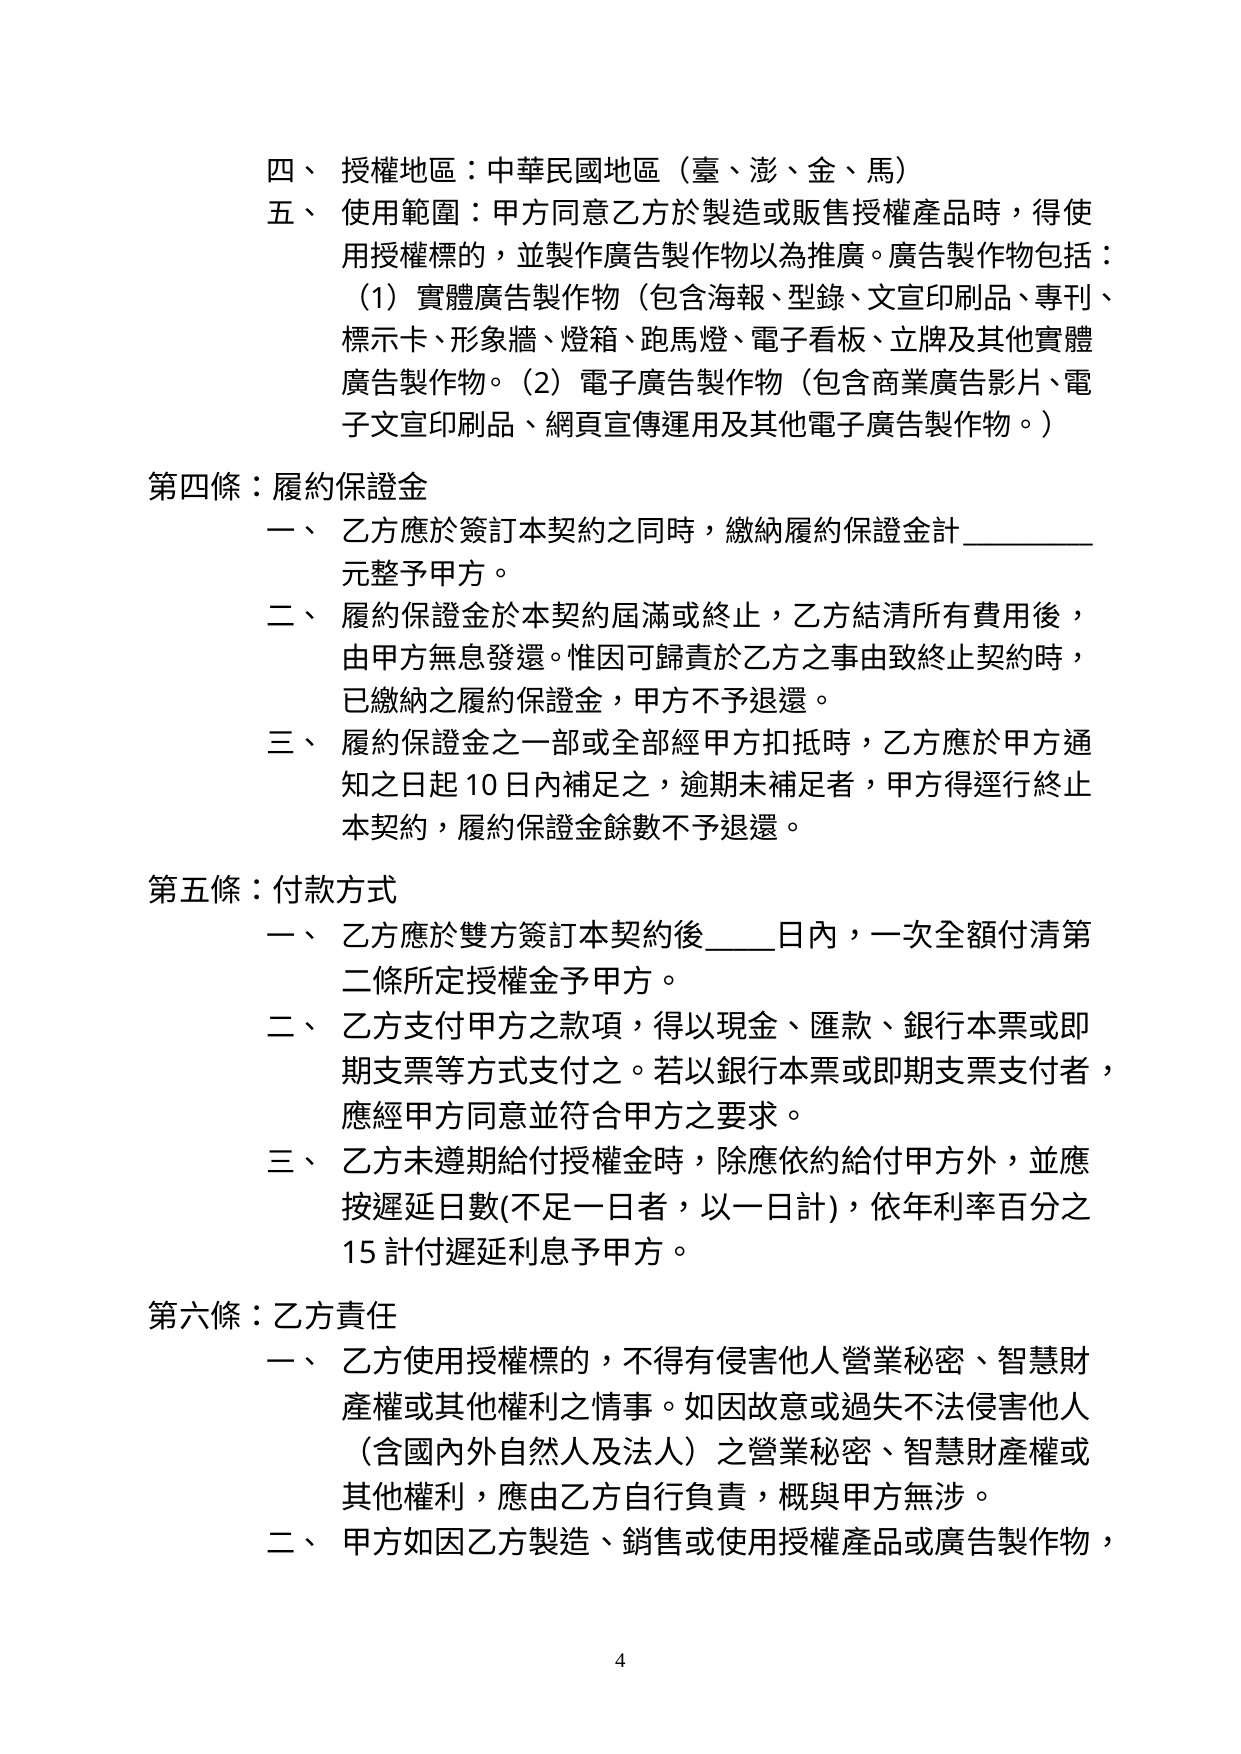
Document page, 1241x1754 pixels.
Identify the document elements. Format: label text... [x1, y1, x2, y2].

list 履約保證金於本契約屆滿或終止，乙方結清所有費用後，由甲方無息發還。惟因可歸責於乙方之事由致終止契約時，已繳納之履約保證金，甲方不予退還。 [266, 593, 1092, 719]
text 第五條：付款方式 [148, 865, 1092, 910]
list 乙方應於簽訂本契約之同時，繳納履約保證金計__________元整予甲方。 [266, 508, 1092, 593]
list 授權地區：中華民國地區（臺、澎、金、馬） [266, 148, 1092, 190]
list 甲方如因乙方製造、銷售或使用授權產品或廣告製作物，致遭第三人主張涉及侵害他人營業秘密、智慧財產權或其他權利時，乙方應協助甲方為必要之答辯及提供相關資料，並負擔甲方因此所生之訴訟費、律師費及其他相關費用，且清償甲方因此對第三人所負之損害賠償責任。 [266, 1517, 1092, 1563]
list 乙方使用授權標的，不得有侵害他人營業秘密、智慧財產權或其他權利之情事。如因故意或過失不法侵害他人（含國內外自然人及法人）之營業秘密、智慧財產權或其他權利，應由乙方自行負責，概與甲方無涉。 [266, 1337, 1092, 1517]
list 使用範圍：甲方同意乙方於製造或販售授權產品時，得使用授權標的，並製作廣告製作物以為推廣。廣告製作物包括：（1）實體廣告製作物（包含海報、型錄、文宣印刷品、專刊、標示卡、形象牆、燈箱、跑馬燈、電子看板、立牌及其他實體廣告製作物。（2）電子廣告製作物（包含商業廣告影片、電子文宣印刷品、網頁宣傳運用及其他電子廣告製作物。） [266, 190, 1092, 444]
list 乙方應於雙方簽訂本契約後_____日內，一次全額付清第二條所定授權金予甲方。 [266, 910, 1092, 1001]
text 第四條：履約保證金 [148, 463, 1092, 508]
list 乙方未遵期給付授權金時，除應依約給付甲方外，並應按遲延日數(不足一日者，以一日計)，依年利率百分之15計付遲延利息予甲方。 [266, 1137, 1092, 1273]
list 乙方支付甲方之款項，得以現金、匯款、銀行本票或即期支票等方式支付之。若以銀行本票或即期支票支付者，應經甲方同意並符合甲方之要求。 [266, 1001, 1092, 1137]
text 第六條：乙方責任 [148, 1291, 1092, 1337]
list 履約保證金之一部或全部經甲方扣抵時，乙方應於甲方通知之日起10日內補足之，逾期未補足者，甲方得逕行終止本契約，履約保證金餘數不予退還。 [266, 719, 1092, 846]
